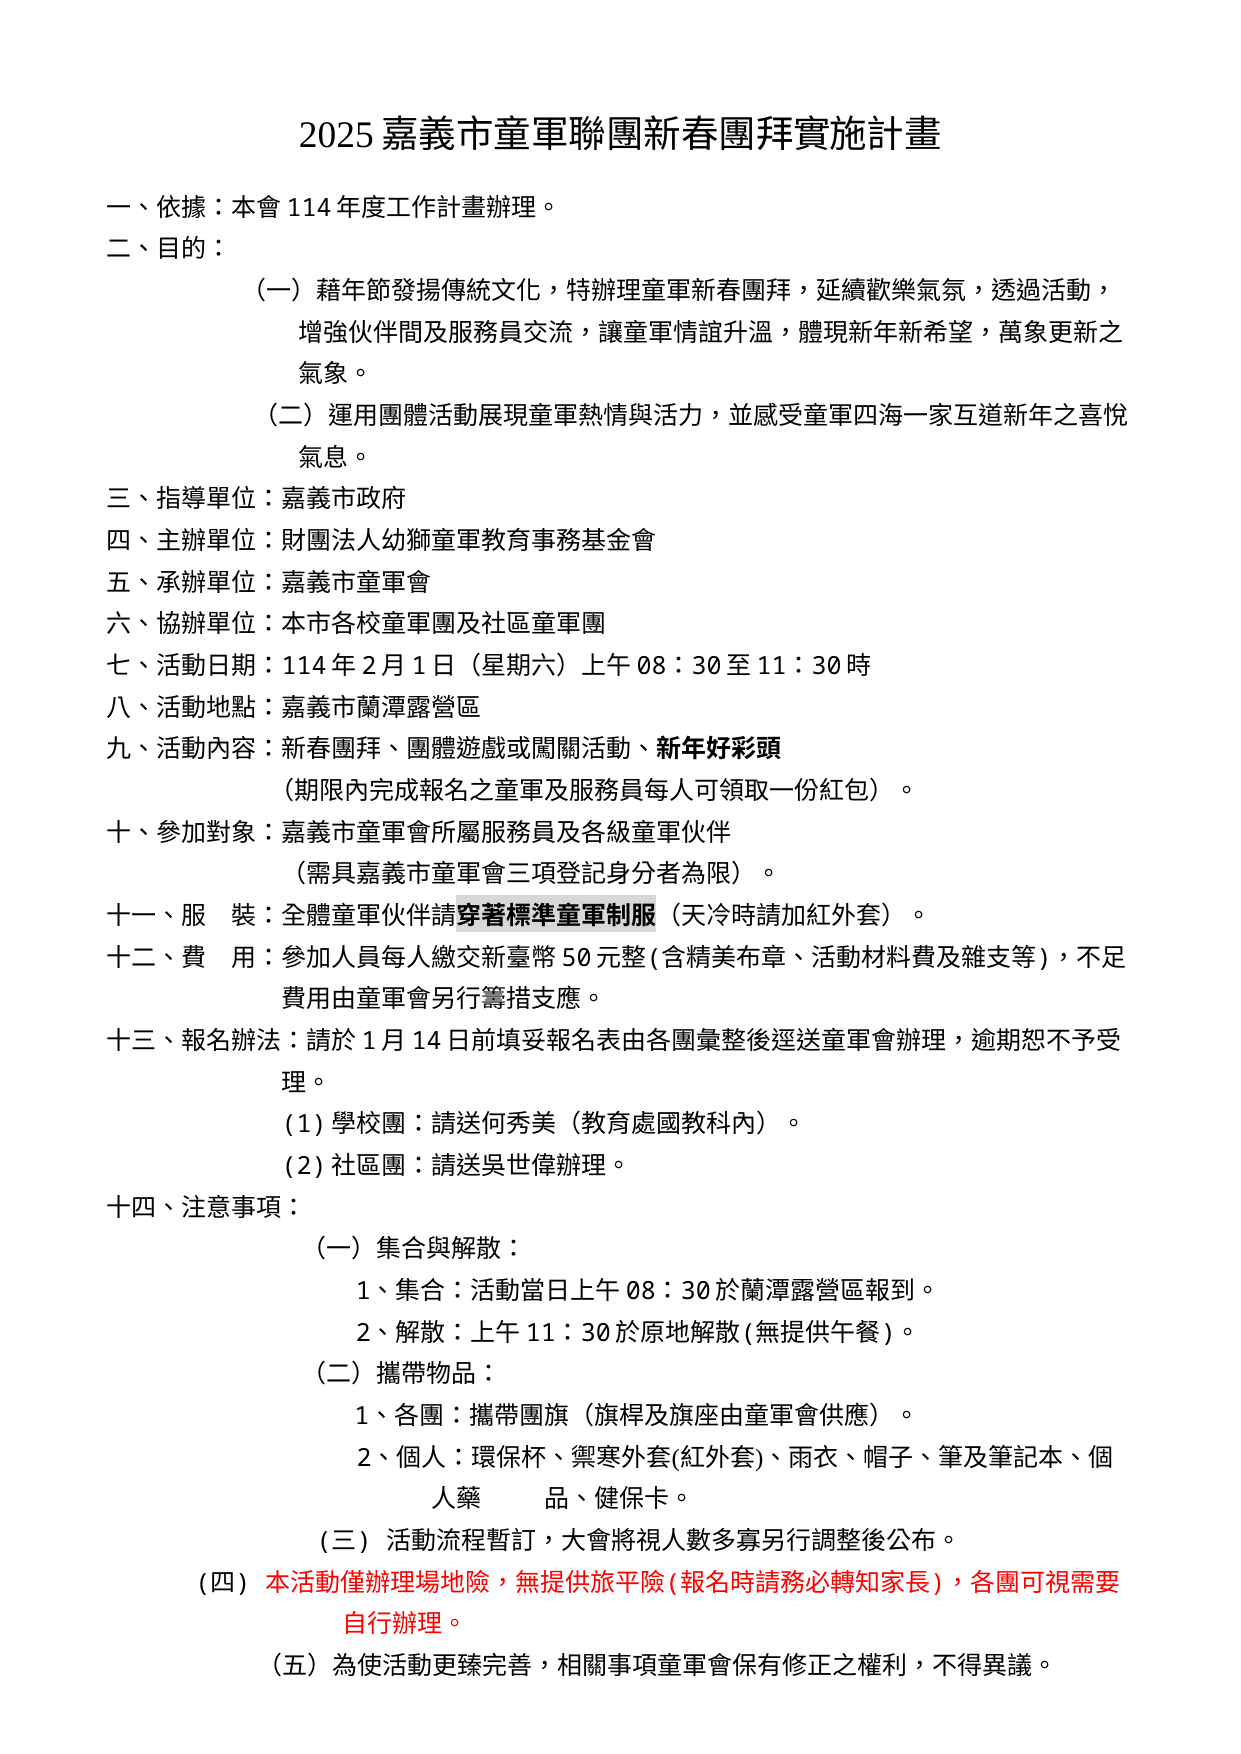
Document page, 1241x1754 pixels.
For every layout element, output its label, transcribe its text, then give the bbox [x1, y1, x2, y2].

text 2、個人：環保杯、禦寒外套(紅外套)、雨衣、帽子、筆及筆記本、個人藥 品、健保卡。 [131, 1433, 1134, 1516]
text (三) 活動流程暫訂，大會將視人數多寡另行調整後公布。 [106, 1516, 1134, 1558]
text 九、活動內容：新春團拜、團體遊戲或闖關活動、新年好彩頭 [106, 724, 1134, 766]
text 四、主辦單位：財團法人幼獅童軍教育事務基金會 [106, 516, 1134, 558]
text （五）為使活動更臻完善，相關事項童軍會保有修正之權利，不得異議。 [106, 1641, 1134, 1683]
text 1、集合：活動當日上午08：30於蘭潭露營區報到。 [106, 1266, 1134, 1308]
text （二）攜帶物品： [106, 1349, 1134, 1391]
list 學校團：請送何秀美（教育處國教科內）。 [281, 1099, 1134, 1141]
text （二）運用團體活動展現童軍熱情與活力，並感受童軍四海一家互道新年之喜悅氣息。 [73, 391, 1134, 474]
text 十、參加對象：嘉義市童軍會所屬服務員及各級童軍伙伴 [106, 808, 1134, 849]
text 2、解散：上午11：30於原地解散(無提供午餐)。 [106, 1308, 1134, 1349]
text 十三、報名辦法：請於1月14日前填妥報名表由各團彙整後逕送童軍會辦理，逾期恕不予受理。 [106, 1016, 1134, 1099]
text 八、活動地點：嘉義市蘭潭露營區 [106, 683, 1134, 724]
text （一）集合與解散： [106, 1224, 1134, 1266]
text 二、目的： [106, 224, 1134, 266]
text 七、活動日期：114年2月1日（星期六）上午08：30至11：30時 [106, 641, 1134, 683]
text （期限內完成報名之童軍及服務員每人可領取一份紅包）。 [131, 766, 1134, 808]
text 一、依據：本會114年度工作計畫辦理。 [106, 183, 1134, 224]
text 十二、費 用：參加人員每人繳交新臺幣50元整(含精美布章、活動材料費及雜支等)，不足費用由童軍會另行籌措支應。 [106, 933, 1134, 1016]
text (四) 本活動僅辦理場地險，無提供旅平險(報名時請務必轉知家長)，各團可視需要自行辦理。 [93, 1558, 1134, 1641]
text （需具嘉義市童軍會三項登記身分者為限）。 [106, 849, 1134, 891]
text 三、指導單位：嘉義市政府 [106, 474, 1134, 516]
text 十一、服 裝：全體童軍伙伴請穿著標準童軍制服（天冷時請加紅外套）。 [106, 891, 1134, 933]
text 五、承辦單位：嘉義市童軍會 [106, 558, 1134, 599]
list 社區團：請送吳世偉辦理。 [281, 1141, 1134, 1183]
text 2025嘉義市童軍聯團新春團拜實施計畫 [106, 103, 1134, 158]
text 1、各團：攜帶團旗（旗桿及旗座由童軍會供應）。 [106, 1391, 1134, 1433]
text （一）藉年節發揚傳統文化，特辦理童軍新春團拜，延續歡樂氣氛，透過活動，增強伙伴間及服務員交流，讓童軍情誼升溫，體現新年新希望，萬象更新之氣象。 [106, 266, 1134, 391]
text 六、協辦單位：本市各校童軍團及社區童軍團 [106, 599, 1134, 641]
text 十四、注意事項： [106, 1183, 1134, 1224]
